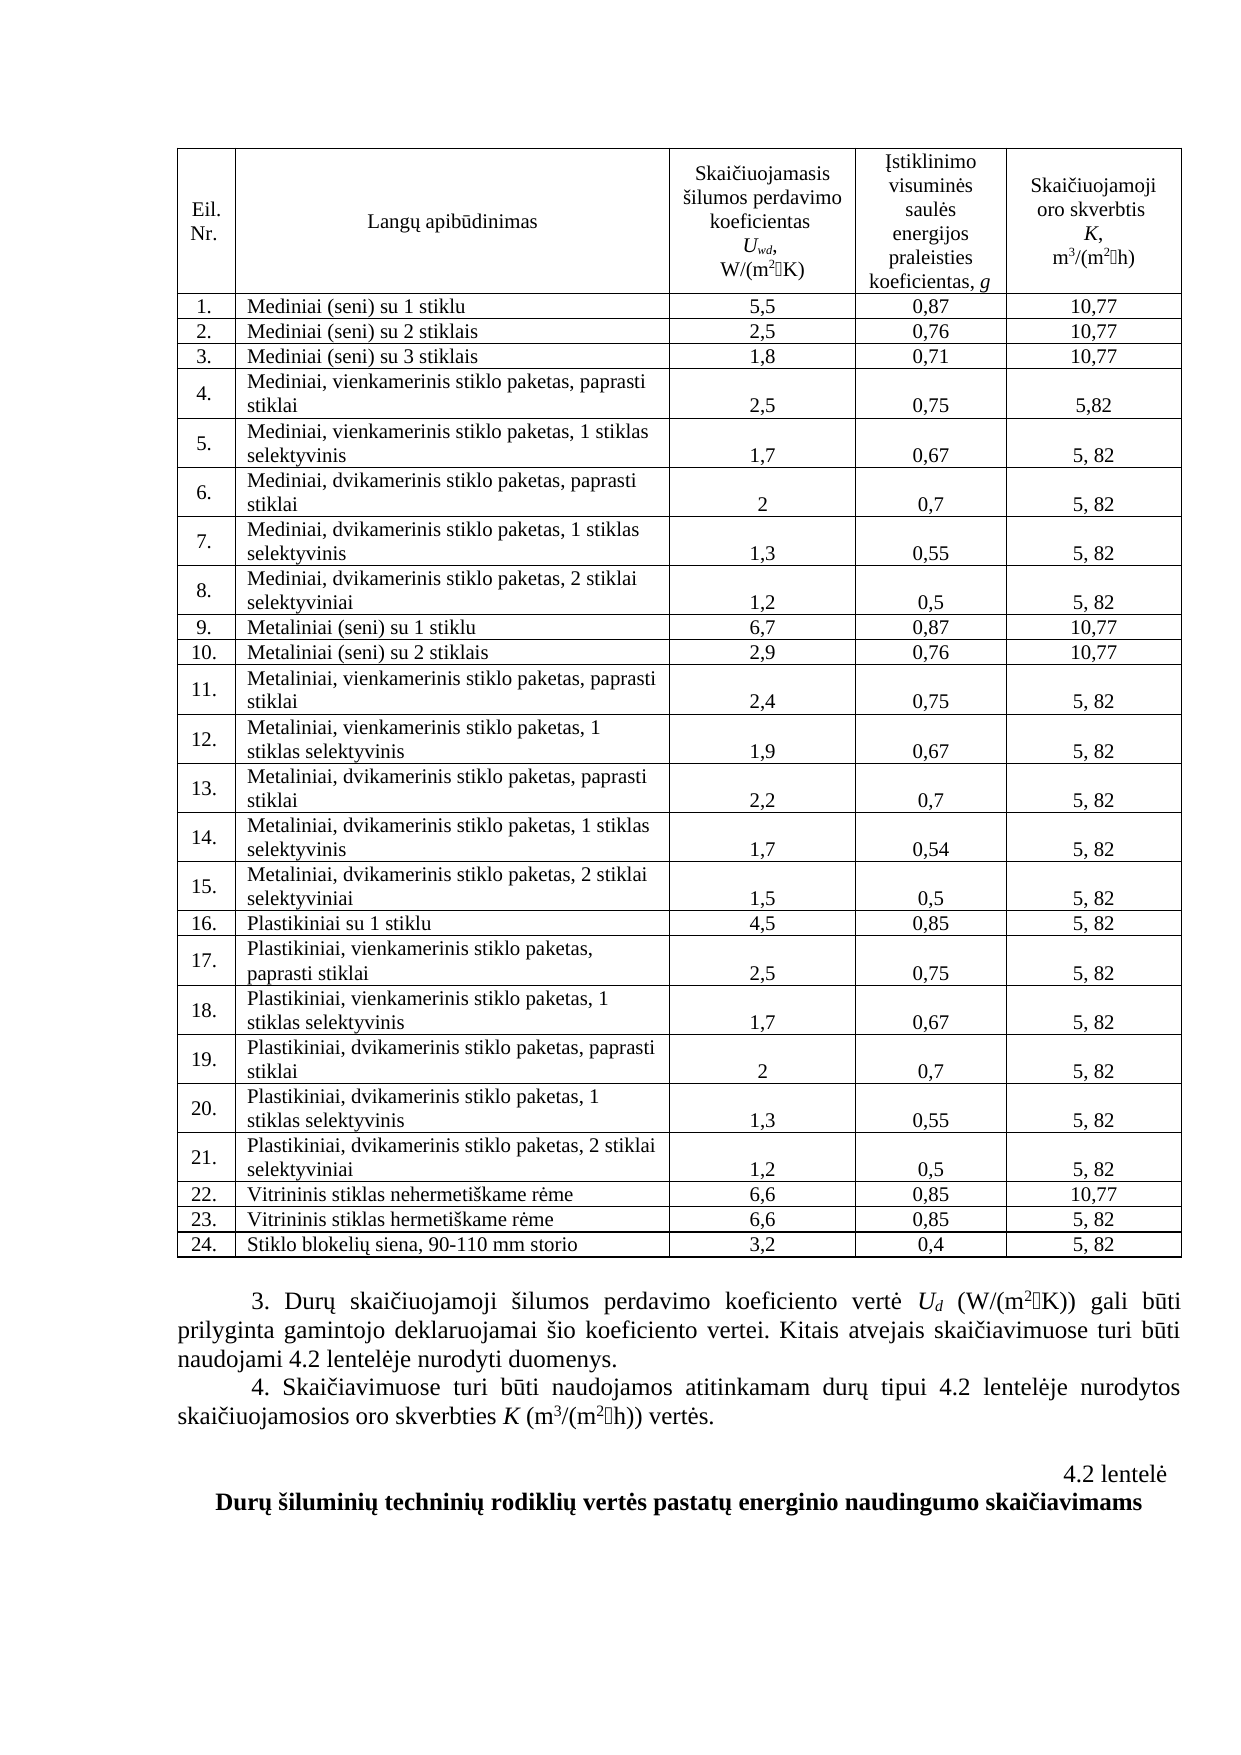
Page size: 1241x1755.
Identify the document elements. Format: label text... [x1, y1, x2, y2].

table_header Įstiklinimo visuminės saulės energijos praleisties koeficientas, g [856, 149, 1006, 293]
table_cell Mediniai, vienkamerinis stiklo paketas, 1 stiklas selektyvinis [236, 419, 669, 467]
table_cell 8. [178, 566, 235, 614]
table_cell 0,4 [856, 1233, 1006, 1256]
table_cell 5,5 [670, 294, 855, 318]
table_cell 6. [178, 468, 235, 516]
table_cell 5, 82 [1007, 1133, 1181, 1181]
table_cell 16. [178, 911, 235, 935]
table_cell 2,5 [670, 319, 855, 343]
table_cell 1,2 [670, 566, 855, 614]
table_cell 5, 82 [1007, 936, 1181, 984]
table_cell 5, 82 [1007, 1207, 1181, 1231]
table_cell 1,8 [670, 344, 855, 368]
table_cell Plastikiniai, dvikamerinis stiklo paketas, 1 stiklas selektyvinis [236, 1084, 669, 1132]
table_cell Metaliniai (seni) su 2 stiklais [236, 640, 669, 664]
table_cell 0,85 [856, 1207, 1006, 1231]
table_cell Metaliniai, vienkamerinis stiklo paketas, paprasti stiklai [236, 665, 669, 713]
table_cell 10,77 [1007, 319, 1181, 343]
table_cell 10,77 [1007, 640, 1181, 664]
table_cell 1,7 [670, 986, 855, 1034]
table_header Skaičiuojamasis šilumos perdavimo koeficientas Uwd, W/(m2K) [670, 149, 855, 293]
table_cell 13. [178, 764, 235, 812]
table_cell 5, 82 [1007, 986, 1181, 1034]
table_cell Mediniai (seni) su 2 stiklais [236, 319, 669, 343]
table_cell 6,6 [670, 1182, 855, 1206]
table_cell 2,9 [670, 640, 855, 664]
table_cell Vitrininis stiklas hermetiškame rėme [236, 1207, 669, 1231]
table_cell Metaliniai, vienkamerinis stiklo paketas, 1 stiklas selektyvinis [236, 715, 669, 763]
table_cell Plastikiniai, vienkamerinis stiklo paketas, 1 stiklas selektyvinis [236, 986, 669, 1034]
table_cell 5, 82 [1007, 813, 1181, 861]
table_cell 22. [178, 1182, 235, 1206]
table_cell 6,7 [670, 615, 855, 639]
table_cell 0,7 [856, 764, 1006, 812]
table_cell 2 [670, 1035, 855, 1083]
table_cell 18. [178, 986, 235, 1034]
table_cell 0,87 [856, 294, 1006, 318]
table_header Skaičiuojamoji oro skverbtis K, m3/(m2h) [1007, 149, 1181, 293]
table_cell 0,76 [856, 640, 1006, 664]
table_cell 0,71 [856, 344, 1006, 368]
table_header Eil. Nr. [178, 149, 235, 293]
table_header Langų apibūdinimas [236, 149, 669, 293]
table_cell 0,5 [856, 566, 1006, 614]
table_cell 0,55 [856, 1084, 1006, 1132]
table_cell Plastikiniai, vienkamerinis stiklo paketas, paprasti stiklai [236, 936, 669, 984]
table_cell 4. [178, 369, 235, 417]
table_cell 14. [178, 813, 235, 861]
table_cell Metaliniai, dvikamerinis stiklo paketas, 2 stiklai selektyviniai [236, 862, 669, 910]
table_cell 5, 82 [1007, 715, 1181, 763]
table_cell 6,6 [670, 1207, 855, 1231]
table_cell 5, 82 [1007, 566, 1181, 614]
table_cell Plastikiniai su 1 stiklu [236, 911, 669, 935]
table_cell Mediniai, dvikamerinis stiklo paketas, paprasti stiklai [236, 468, 669, 516]
table_cell 0,67 [856, 715, 1006, 763]
table_cell 2,5 [670, 936, 855, 984]
table_cell 21. [178, 1133, 235, 1181]
table_cell 0,7 [856, 468, 1006, 516]
table_cell 24. [178, 1233, 235, 1256]
table_cell 20. [178, 1084, 235, 1132]
table_cell 7. [178, 517, 235, 565]
text 4.2 lentelė [177, 1459, 1181, 1487]
table_cell Mediniai, dvikamerinis stiklo paketas, 2 stiklai selektyviniai [236, 566, 669, 614]
table_cell 0,55 [856, 517, 1006, 565]
table_cell 10,77 [1007, 344, 1181, 368]
table_cell 5. [178, 419, 235, 467]
text 3. Durų skaičiuojamoji šilumos perdavimo koeficiento vertė Ud (W/(m2K)) gali būti prilyginta gamintojo deklaruojamai šio koeficiento vertei. Kitais atvejais skaičiavimuose turi būti naudojami 4.2 lentelėje nurodyti duomenys. [177, 1286, 1181, 1372]
table_cell 19. [178, 1035, 235, 1083]
table_cell 10,77 [1007, 1182, 1181, 1206]
table_cell 4,5 [670, 911, 855, 935]
table_cell 0,87 [856, 615, 1006, 639]
table_cell 1,7 [670, 813, 855, 861]
table_cell 0,67 [856, 986, 1006, 1034]
table_cell 1,3 [670, 1084, 855, 1132]
table_cell Plastikiniai, dvikamerinis stiklo paketas, paprasti stiklai [236, 1035, 669, 1083]
table_cell Plastikiniai, dvikamerinis stiklo paketas, 2 stiklai selektyviniai [236, 1133, 669, 1181]
table_cell Vitrininis stiklas nehermetiškame rėme [236, 1182, 669, 1206]
table_cell 5, 82 [1007, 1035, 1181, 1083]
table_cell Stiklo blokelių siena, 90-110 mm storio [236, 1233, 669, 1256]
table_cell 1. [178, 294, 235, 318]
table_cell 23. [178, 1207, 235, 1231]
table_cell 5, 82 [1007, 1084, 1181, 1132]
table_cell 10,77 [1007, 615, 1181, 639]
table_cell Metaliniai, dvikamerinis stiklo paketas, 1 stiklas selektyvinis [236, 813, 669, 861]
table_cell Mediniai, vienkamerinis stiklo paketas, paprasti stiklai [236, 369, 669, 417]
table_cell 0,5 [856, 1133, 1006, 1181]
table_cell 10. [178, 640, 235, 664]
table_cell 1,9 [670, 715, 855, 763]
table_cell 0,5 [856, 862, 1006, 910]
table_cell 1,7 [670, 419, 855, 467]
table_cell Metaliniai (seni) su 1 stiklu [236, 615, 669, 639]
table_cell 3. [178, 344, 235, 368]
table_cell 0,54 [856, 813, 1006, 861]
table_cell 0,67 [856, 419, 1006, 467]
table_cell Mediniai (seni) su 3 stiklais [236, 344, 669, 368]
text 4. Skaičiavimuose turi būti naudojamos atitinkamam durų tipui 4.2 lentelėje nurodytos skaičiuojamosios oro skverbties K (m3/(m2h)) vertės. [177, 1372, 1181, 1430]
table_cell 5, 82 [1007, 1233, 1181, 1256]
table_cell 1,2 [670, 1133, 855, 1181]
table_cell Mediniai, dvikamerinis stiklo paketas, 1 stiklas selektyvinis [236, 517, 669, 565]
table_cell 0,85 [856, 911, 1006, 935]
table_cell 5,82 [1007, 369, 1181, 417]
table_cell 2,2 [670, 764, 855, 812]
table_cell 10,77 [1007, 294, 1181, 318]
table_cell 1,5 [670, 862, 855, 910]
table_cell 0,7 [856, 1035, 1006, 1083]
table_cell 1,3 [670, 517, 855, 565]
table_cell 12. [178, 715, 235, 763]
table_cell Mediniai (seni) su 1 stiklu [236, 294, 669, 318]
table_cell 5, 82 [1007, 468, 1181, 516]
table_cell 0,76 [856, 319, 1006, 343]
table_cell 3,2 [670, 1233, 855, 1256]
table_cell 11. [178, 665, 235, 713]
table_cell 2. [178, 319, 235, 343]
table_cell 0,85 [856, 1182, 1006, 1206]
table_cell 9. [178, 615, 235, 639]
table_cell 5, 82 [1007, 862, 1181, 910]
table_cell 0,75 [856, 665, 1006, 713]
table_cell 5, 82 [1007, 911, 1181, 935]
table_cell Metaliniai, dvikamerinis stiklo paketas, paprasti stiklai [236, 764, 669, 812]
table_cell 0,75 [856, 936, 1006, 984]
table_cell 5, 82 [1007, 517, 1181, 565]
table_cell 2 [670, 468, 855, 516]
table_cell 0,75 [856, 369, 1006, 417]
table_cell 5, 82 [1007, 665, 1181, 713]
table_cell 17. [178, 936, 235, 984]
table_cell 2,4 [670, 665, 855, 713]
table_cell 15. [178, 862, 235, 910]
table_cell 5, 82 [1007, 764, 1181, 812]
table_cell 2,5 [670, 369, 855, 417]
table_cell 5, 82 [1007, 419, 1181, 467]
text Durų šiluminių techninių rodiklių vertės pastatų energinio naudingumo skaičiavimams [177, 1487, 1181, 1516]
